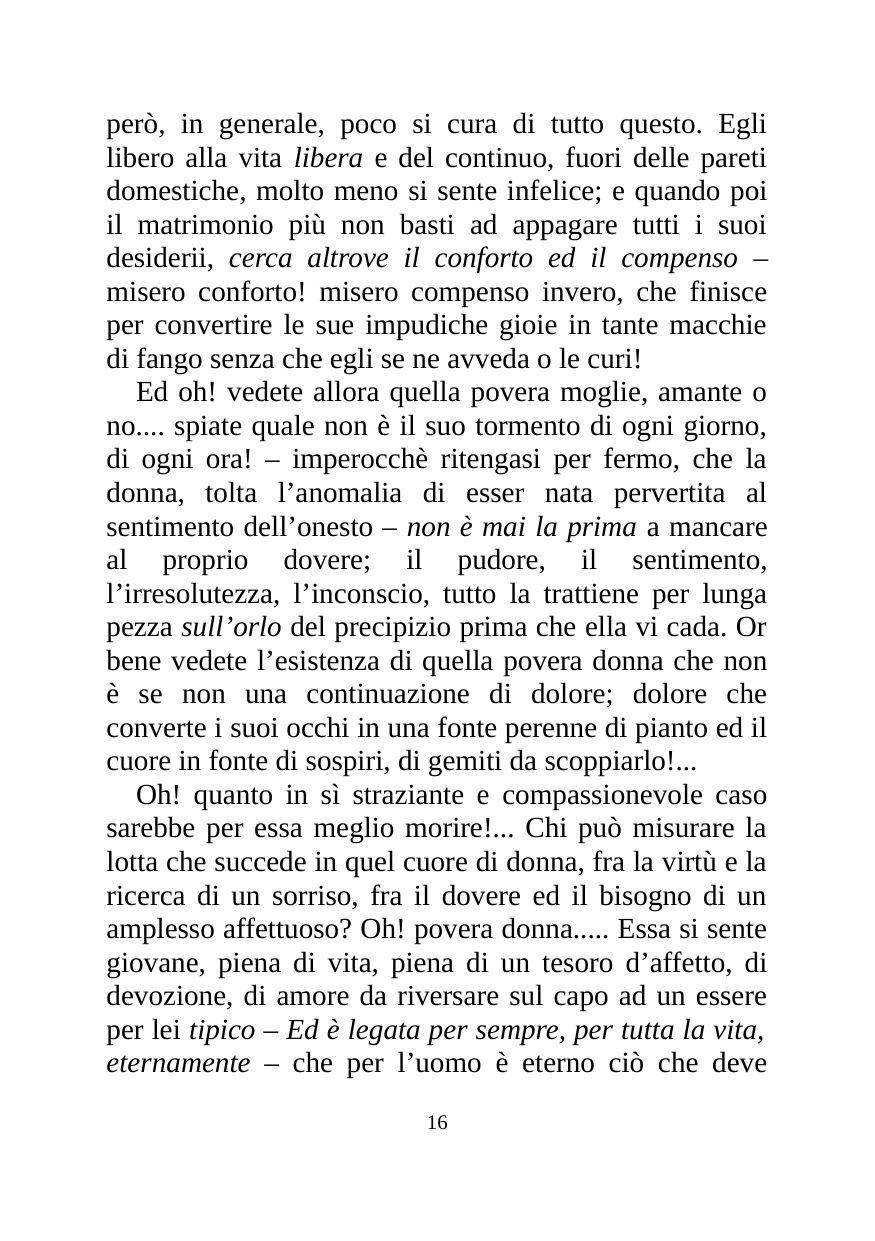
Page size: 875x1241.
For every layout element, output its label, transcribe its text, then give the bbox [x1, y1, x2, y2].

text però, in generale, poco si cura di tutto questo. Egli libero alla vita libera e del continuo, fuori delle pareti domestiche, molto meno si sente infelice; e quando poi il matrimonio più non basti ad appagare tutti i suoi desiderii, cerca altrove il conforto ed il compenso – misero conforto! misero compenso invero, che finisce per convertire le sue impudiche gioie in tante macchie di fango senza che egli se ne avveda o le curi! [106, 106, 768, 374]
text Ed oh! vedete allora quella povera moglie, amante o no.... spiate quale non è il suo tormento di ogni giorno, di ogni ora! – imperocchè ritengasi per fermo, che la donna, tolta l’anomalia di esser nata pervertita al sentimento dell’onesto – non è mai la prima a mancare al proprio dovere; il pudore, il sentimento, l’irresolutezza, l’inconscio, tutto la trattiene per lunga pezza sull’orlo del precipizio prima che ella vi cada. Or bene vedete l’esistenza di quella povera donna che non è se non una continuazione di dolore; dolore che converte i suoi occhi in una fonte perenne di pianto ed il cuore in fonte di sospiri, di gemiti da scoppiarlo!... [106, 374, 768, 777]
text Oh! quanto in sì straziante e compassionevole caso sarebbe per essa meglio morire!... Chi può misurare la lotta che succede in quel cuore di donna, fra la virtù e la ricerca di un sorriso, fra il dovere ed il bisogno di un amplesso affettuoso? Oh! povera donna..... Essa si sente giovane, piena di vita, piena di un tesoro d’affetto, di devozione, di amore da riversare sul capo ad un essere per lei tipico – Ed è legata per sempre, per tutta la vita, eternamente – che per l’uomo è eterno ciò che deve [106, 777, 768, 1079]
